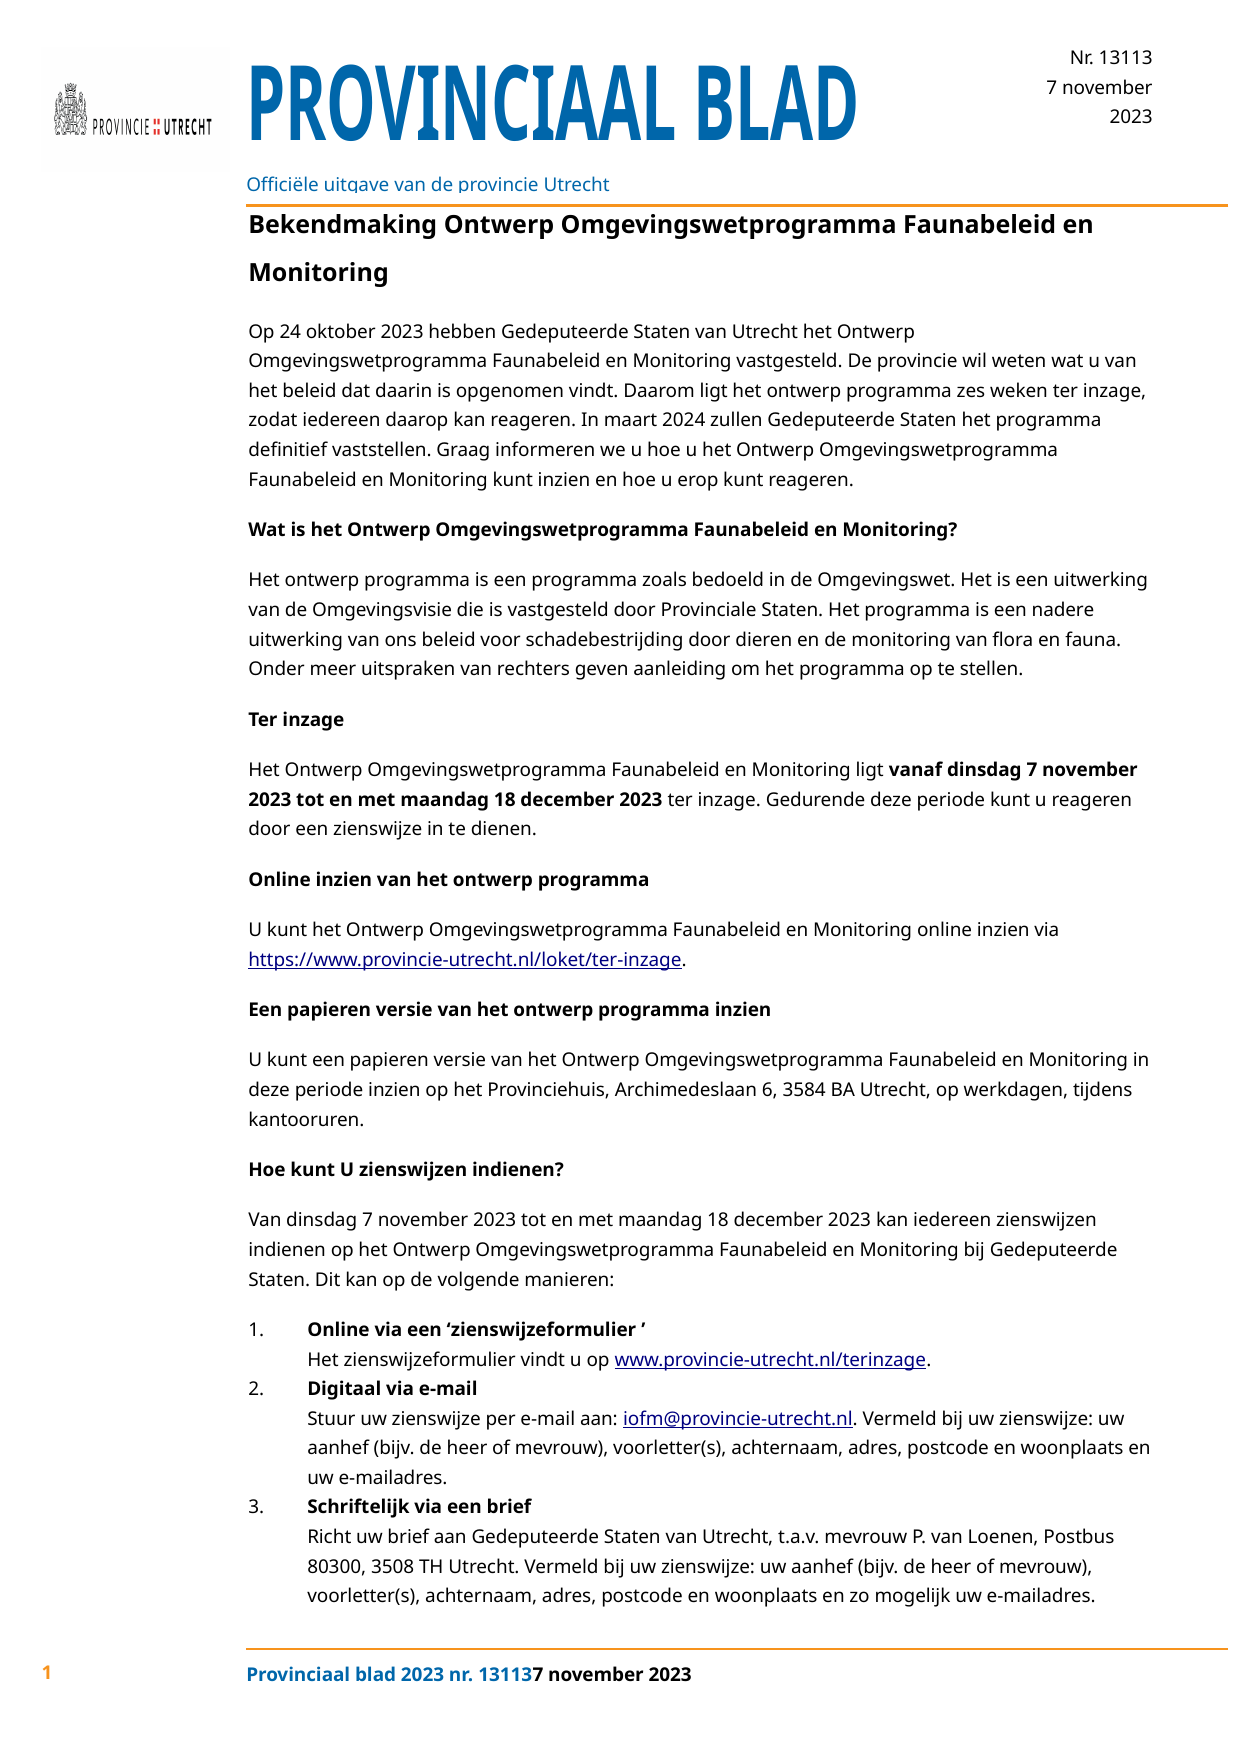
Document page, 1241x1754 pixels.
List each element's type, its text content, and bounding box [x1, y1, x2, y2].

text Bekendmaking Ontwerp Omgevingswetprogramma Faunabeleid en Monitoring [248, 207, 1152, 288]
text Het Ontwerp Omgevingswetprogramma Faunabeleid en Monitoring ligt vanaf dinsdag 7 november 2023 tot en met maandag 18 december 2023 ter inzage. Gedurende deze periode kunt u reageren door een zienswijze in te dienen. [248, 756, 1152, 841]
list Stuur uw zienswijze per e-mail aan: iofm@provincie-utrecht.nl. Vermeld bij uw zienswijze: uw aanhef (bijv. de heer of mevrouw), voorletter(s), achternaam, adres, postcode en woonplaats en uw e-mailadres. [248, 1405, 1152, 1490]
text Een papieren versie van het ontwerp programma inzien [248, 996, 1152, 1022]
text U kunt het Ontwerp Omgevingswetprogramma Faunabeleid en Monitoring online inzien via https://www.provincie-utrecht.nl/loket/ter-inzage. [248, 916, 1152, 972]
list Schriftelijk via een brief [248, 1494, 1152, 1519]
text Van dinsdag 7 november 2023 tot en met maandag 18 december 2023 kan iedereen zienswijzen indienen op het Ontwerp Omgevingswetprogramma Faunabeleid en Monitoring bij Gedeputeerde Staten. Dit kan op de volgende manieren: [248, 1207, 1152, 1292]
text Hoe kunt U zienswijzen indienen? [248, 1156, 1152, 1182]
list Het zienswijzeformulier vindt u op www.provincie-utrecht.nl/terinzage. [248, 1346, 1152, 1372]
list Digitaal via e-mail [248, 1375, 1152, 1401]
text Het ontwerp programma is een programma zoals bedoeld in de Omgevingswet. Het is een uitwerking van de Omgevingsvisie die is vastgesteld door Provinciale Staten. Het programma is een nadere uitwerking van ons beleid voor schadebestrijding door dieren en de monitoring van flora en fauna. Onder meer uitspraken van rechters geven aanleiding om het programma op te stellen. [248, 567, 1152, 681]
list Online via een ‘zienswijzeformulier ’ [248, 1316, 1152, 1342]
text Online inzien van het ontwerp programma [248, 866, 1152, 892]
text Wat is het Ontwerp Omgevingswetprogramma Faunabeleid en Monitoring? [248, 516, 1152, 542]
text Ter inzage [248, 706, 1152, 732]
text U kunt een papieren versie van het Ontwerp Omgevingswetprogramma Faunabeleid en Monitoring in deze periode inzien op het Provinciehuis, Archimedeslaan 6, 3584 BA Utrecht, op werkdagen, tijdens kantooruren. [248, 1047, 1152, 1132]
list Richt uw brief aan Gedeputeerde Staten van Utrecht, t.a.v. mevrouw P. van Loenen, Postbus 80300, 3508 TH Utrecht. Vermeld bij uw zienswijze: uw aanhef (bijv. de heer of mevrouw), voorletter(s), achternaam, adres, postcode en woonplaats en zo mogelijk uw e-mailadres. [248, 1523, 1152, 1608]
text Op 24 oktober 2023 hebben Gedeputeerde Staten van Utrecht het Ontwerp Omgevingswetprogramma Faunabeleid en Monitoring vastgesteld. De provincie wil weten wat u van het beleid dat daarin is opgenomen vindt. Daarom ligt het ontwerp programma zes weken ter inzage, zodat iedereen daarop kan reageren. In maart 2024 zullen Gedeputeerde Staten het programma definitief vaststellen. Graag informeren we u hoe u het Ontwerp Omgevingswetprogramma Faunabeleid en Monitoring kunt inzien en hoe u erop kunt reageren. [248, 318, 1152, 492]
picture [41, 47, 231, 172]
